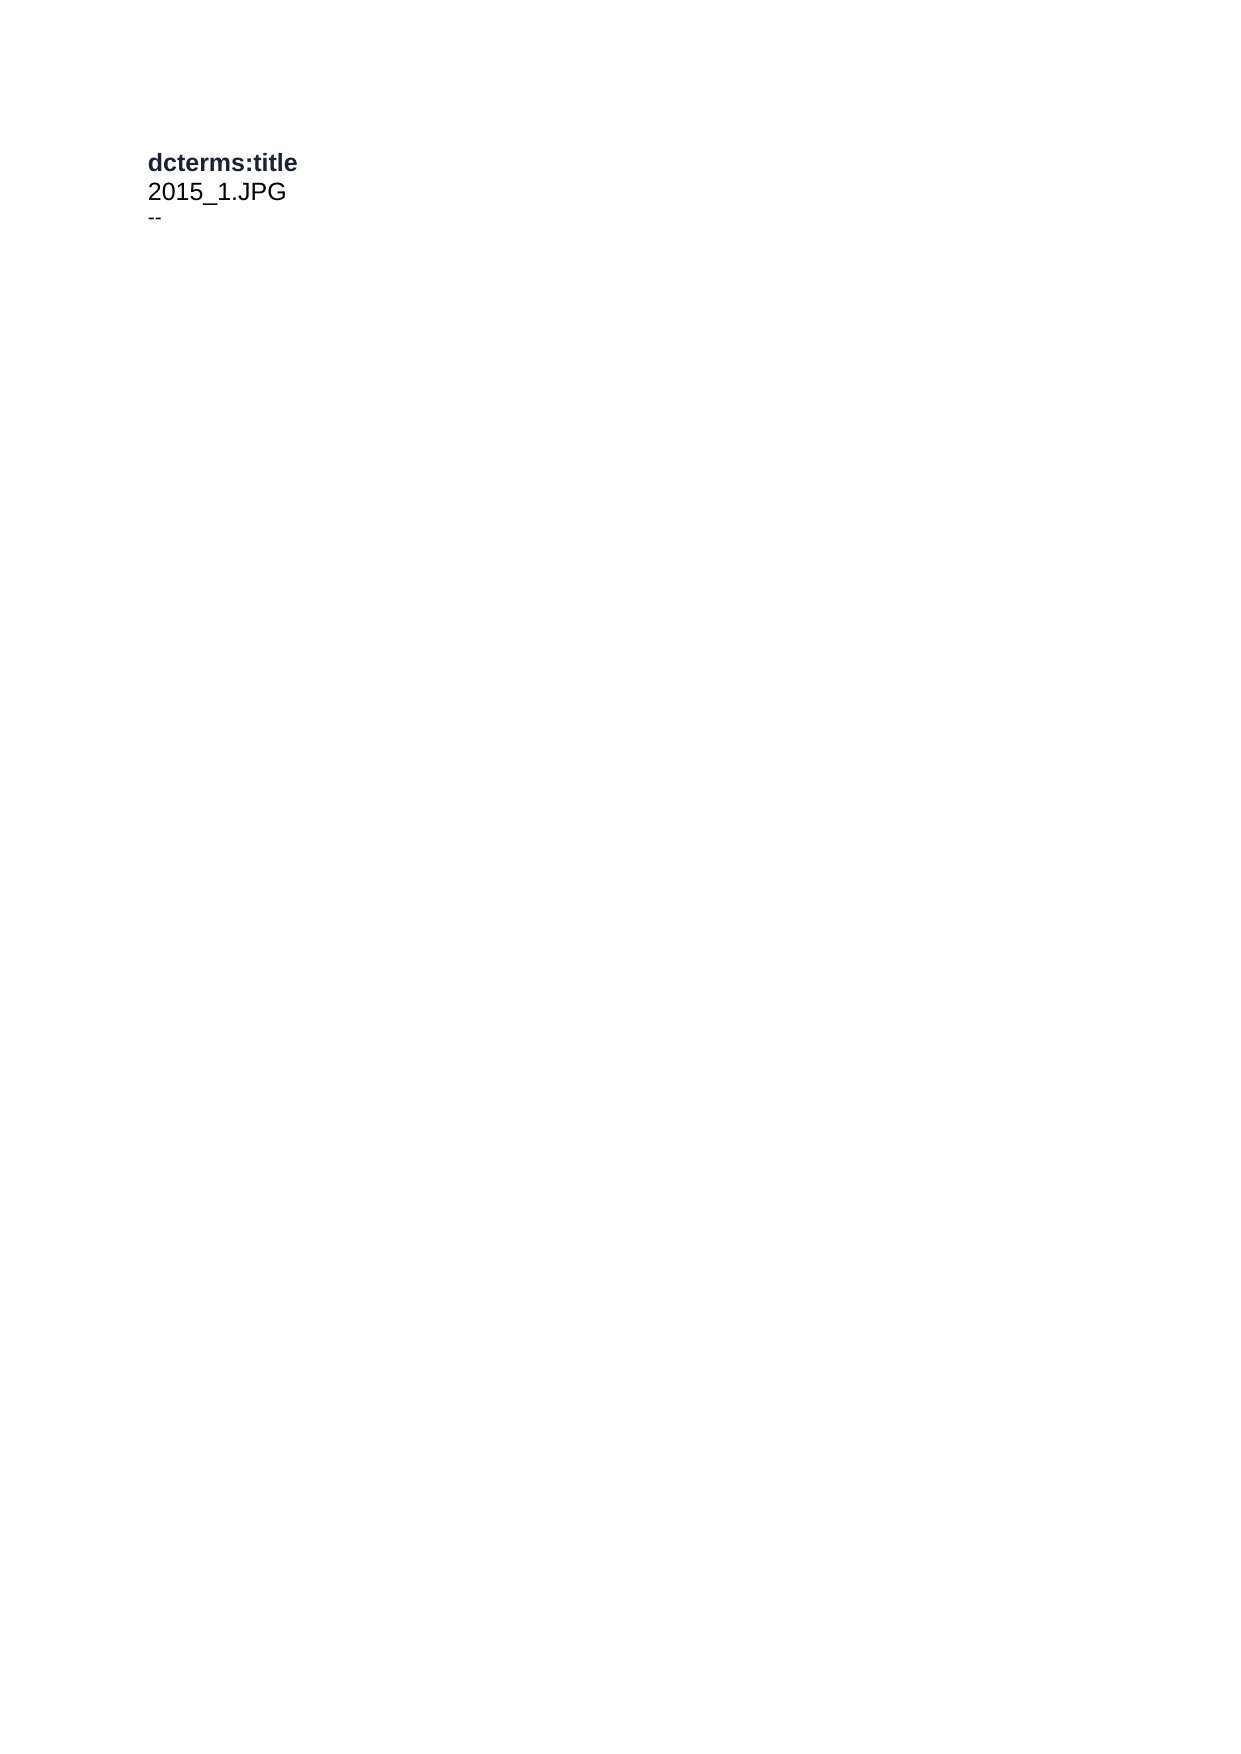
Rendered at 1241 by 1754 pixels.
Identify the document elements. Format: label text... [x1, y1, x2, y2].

text -- [148, 205, 1092, 229]
text 2015_1.JPG [148, 176, 1092, 205]
text dcterms:title [148, 148, 1092, 176]
